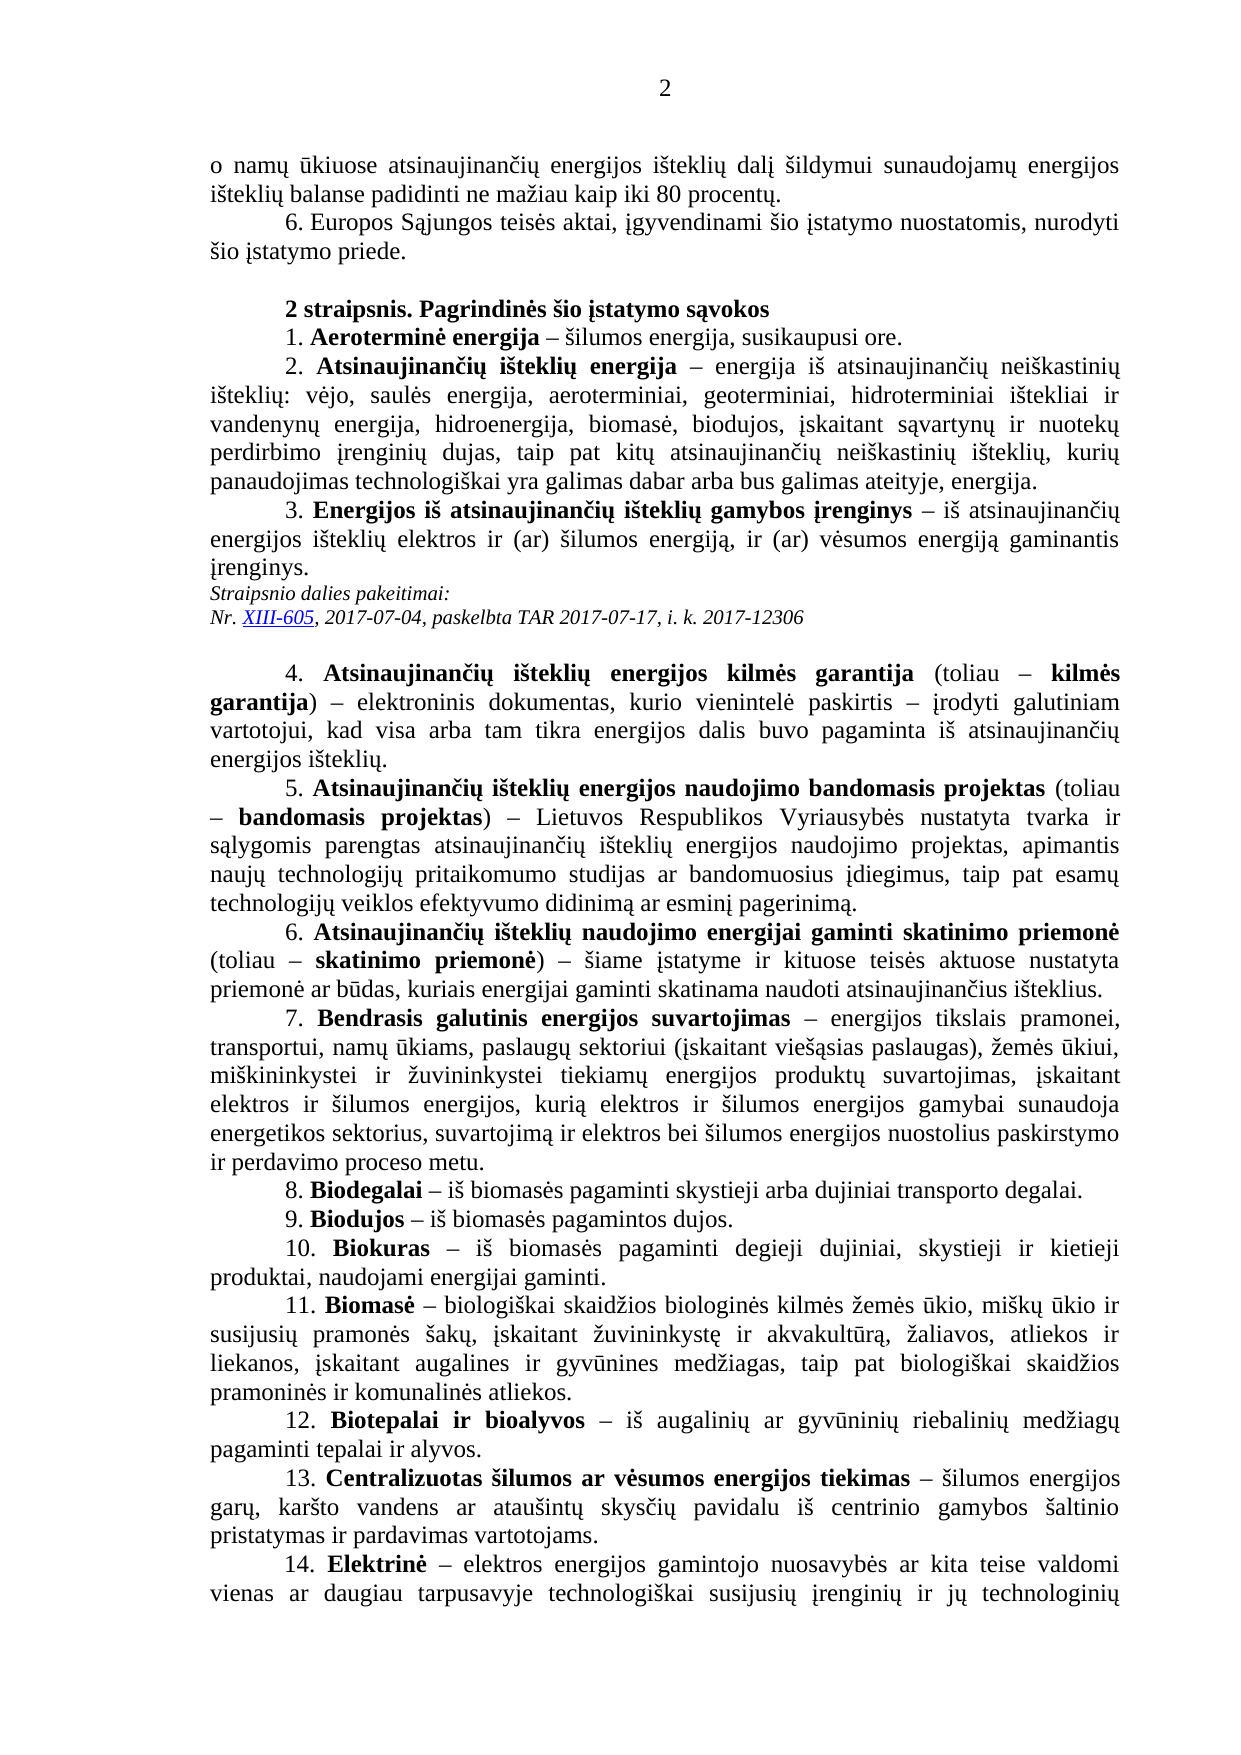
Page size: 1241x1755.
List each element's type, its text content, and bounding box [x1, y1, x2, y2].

text 3. Energijos iš atsinaujinančių išteklių gamybos įrenginys – iš atsinaujinančių energijos išteklių elektros ir (ar) šilumos energiją, ir (ar) vėsumos energiją gaminantis įrenginys. [210, 495, 1120, 581]
text 2. Atsinaujinančių išteklių energija – energija iš atsinaujinančių neiškastinių išteklių: vėjo, saulės energija, aeroterminiai, geoterminiai, hidroterminiai ištekliai ir vandenynų energija, hidroenergija, biomasė, biodujos, įskaitant sąvartynų ir nuotekų perdirbimo įrenginių dujas, taip pat kitų atsinaujinančių neiškastinių išteklių, kurių panaudojimas technologiškai yra galimas dabar arba bus galimas ateityje, energija. [210, 351, 1120, 495]
text 6. Atsinaujinančių išteklių naudojimo energijai gaminti skatinimo priemonė (toliau – skatinimo priemonė) – šiame įstatyme ir kituose teisės aktuose nustatyta priemonė ar būdas, kuriais energijai gaminti skatinama naudoti atsinaujinančius išteklius. [210, 917, 1120, 1003]
text 4. Atsinaujinančių išteklių energijos kilmės garantija (toliau – kilmės garantija) – elektroninis dokumentas, kurio vienintelė paskirtis – įrodyti galutiniam vartotojui, kad visa arba tam tikra energijos dalis buvo pagaminta iš atsinaujinančių energijos išteklių. [210, 658, 1120, 773]
text Straipsnio dalies pakeitimai: [210, 581, 1120, 605]
text 6. Europos Sąjungos teisės aktai, įgyvendinami šio įstatymo nuostatomis, nurodyti šio įstatymo priede. [210, 207, 1120, 265]
text 13. Centralizuotas šilumos ar vėsumos energijos tiekimas – šilumos energijos garų, karšto vandens ar ataušintų skysčių pavidalu iš centrinio gamybos šaltinio pristatymas ir pardavimas vartotojams. [210, 1463, 1120, 1549]
text 8. Biodegalai – iš biomasės pagaminti skystieji arba dujiniai transporto degalai. [285, 1176, 1120, 1204]
text o namų ūkiuose atsinaujinančių energijos išteklių dalį šildymui sunaudojamų energijos išteklių balanse padidinti ne mažiau kaip iki 80 procentų. [210, 150, 1120, 207]
text 10. Biokuras – iš biomasės pagaminti degieji dujiniai, skystieji ir kietieji produktai, naudojami energijai gaminti. [210, 1233, 1120, 1291]
text 9. Biodujos – iš biomasės pagamintos dujos. [285, 1204, 1120, 1233]
text 2 straipsnis. Pagrindinės šio įstatymo sąvokos [210, 294, 1120, 322]
text 14. Elektrinė – elektros energijos gamintojo nuosavybės ar kita teise valdomi vienas ar daugiau tarpusavyje technologiškai susijusių įrenginių ir jų technologinių [210, 1549, 1120, 1607]
text 5. Atsinaujinančių išteklių energijos naudojimo bandomasis projektas (toliau – bandomasis projektas) – Lietuvos Respublikos Vyriausybės nustatyta tvarka ir sąlygomis parengtas atsinaujinančių išteklių energijos naudojimo projektas, apimantis naujų technologijų pritaikomumo studijas ar bandomuosius įdiegimus, taip pat esamų technologijų veiklos efektyvumo didinimą ar esminį pagerinimą. [210, 773, 1120, 917]
text Nr. XIII-605, 2017-07-04, paskelbta TAR 2017-07-17, i. k. 2017-12306 [210, 605, 1120, 629]
text 11. Biomasė – biologiškai skaidžios biologinės kilmės žemės ūkio, miškų ūkio ir susijusių pramonės šakų, įskaitant žuvininkystę ir akvakultūrą, žaliavos, atliekos ir liekanos, įskaitant augalines ir gyvūnines medžiagas, taip pat biologiškai skaidžios pramoninės ir komunalinės atliekos. [210, 1291, 1120, 1406]
text 7. Bendrasis galutinis energijos suvartojimas – energijos tikslais pramonei, transportui, namų ūkiams, paslaugų sektoriui (įskaitant viešąsias paslaugas), žemės ūkiui, miškininkystei ir žuvininkystei tiekiamų energijos produktų suvartojimas, įskaitant elektros ir šilumos energijos, kurią elektros ir šilumos energijos gamybai sunaudoja energetikos sektorius, suvartojimą ir elektros bei šilumos energijos nuostolius paskirstymo ir perdavimo proceso metu. [210, 1003, 1120, 1176]
text 1. Aeroterminė energija – šilumos energija, susikaupusi ore. [210, 322, 1120, 351]
text 12. Biotepalai ir bioalyvos – iš augalinių ar gyvūninių riebalinių medžiagų pagaminti tepalai ir alyvos. [210, 1406, 1120, 1463]
